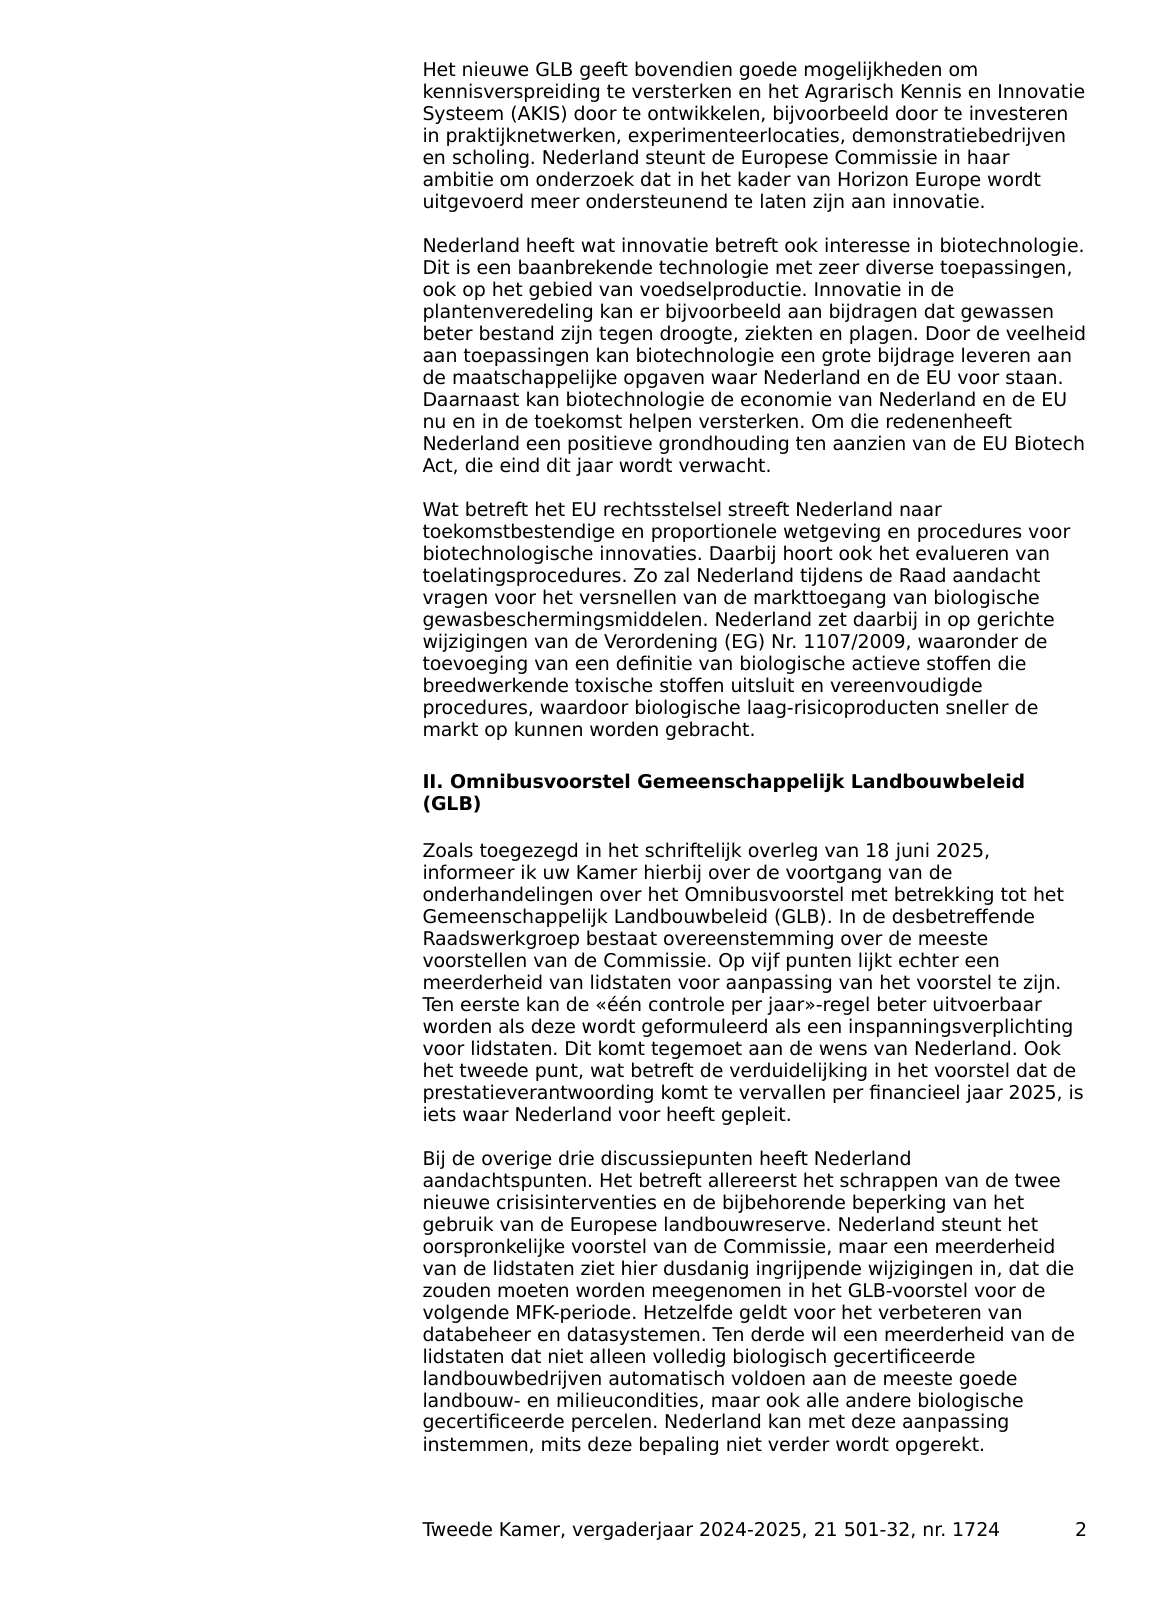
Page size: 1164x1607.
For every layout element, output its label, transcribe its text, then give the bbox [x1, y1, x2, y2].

text Bij de overige drie discussiepunten heeft Nederland aandachtspunten. Het betreft allereerst het schrappen van de twee nieuwe crisisinterventies en de bijbehorende beperking van het gebruik van de Europese landbouwreserve. Nederland steunt het oorspronkelijke voorstel van de Commissie, maar een meerderheid van de lidstaten ziet hier dusdanig ingrijpende wijzigingen in, dat die zouden moeten worden meegenomen in het GLB-voorstel voor de volgende MFK-periode. Hetzelfde geldt voor het verbeteren van databeheer en datasystemen. Ten derde wil een meerderheid van de lidstaten dat niet alleen volledig biologisch gecertificeerde landbouwbedrijven automatisch voldoen aan de meeste goede landbouw- en milieucondities, maar ook alle andere biologische gecertificeerde percelen. Nederland kan met deze aanpassing instemmen, mits deze bepaling niet verder wordt opgerekt. [422, 1148, 1087, 1455]
text Wat betreft het EU rechtsstelsel streeft Nederland naar toekomstbestendige en proportionele wetgeving en procedures voor biotechnologische innovaties. Daarbij hoort ook het evalueren van toelatingsprocedures. Zo zal Nederland tijdens de Raad aandacht vragen voor het versnellen van de markttoegang van biologische gewasbeschermingsmiddelen. Nederland zet daarbij in op gerichte wijzigingen van de Verordening (EG) Nr. 1107/2009, waaronder de toevoeging van een definitie van biologische actieve stoffen die breedwerkende toxische stoffen uitsluit en vereenvoudigde procedures, waardoor biologische laag-risicoproducten sneller de markt op kunnen worden gebracht. [422, 499, 1087, 741]
text Zoals toegezegd in het schriftelijk overleg van 18 juni 2025, informeer ik uw Kamer hierbij over de voortgang van de onderhandelingen over het Omnibusvoorstel met betrekking tot het Gemeenschappelijk Landbouwbeleid (GLB). In de desbetreffende Raadswerkgroep bestaat overeenstemming over de meeste voorstellen van de Commissie. Op vijf punten lijkt echter een meerderheid van lidstaten voor aanpassing van het voorstel te zijn. Ten eerste kan de «één controle per jaar»-regel beter uitvoerbaar worden als deze wordt geformuleerd als een inspanningsverplichting voor lidstaten. Dit komt tegemoet aan de wens van Nederland. Ook het tweede punt, wat betreft de verduidelijking in het voorstel dat de prestatieverantwoording komt te vervallen per financieel jaar 2025, is iets waar Nederland voor heeft gepleit. [422, 840, 1087, 1126]
text Nederland heeft wat innovatie betreft ook interesse in biotechnologie. Dit is een baanbrekende technologie met zeer diverse toepassingen, ook op het gebied van voedselproductie. Innovatie in de plantenveredeling kan er bijvoorbeeld aan bijdragen dat gewassen beter bestand zijn tegen droogte, ziekten en plagen. Door de veelheid aan toepassingen kan biotechnologie een grote bijdrage leveren aan de maatschappelijke opgaven waar Nederland en de EU voor staan. Daarnaast kan biotechnologie de economie van Nederland en de EU nu en in de toekomst helpen versterken. Om die redenenheeft Nederland een positieve grondhouding ten aanzien van de EU Biotech Act, die eind dit jaar wordt verwacht. [422, 235, 1087, 477]
subtitle II. Omnibusvoorstel Gemeenschappelijk Landbouwbeleid (GLB) [422, 771, 1087, 815]
text Het nieuwe GLB geeft bovendien goede mogelijkheden om kennisverspreiding te versterken en het Agrarisch Kennis en Innovatie Systeem (AKIS) door te ontwikkelen, bijvoorbeeld door te investeren in praktijknetwerken, experimenteerlocaties, demonstratiebedrijven en scholing. Nederland steunt de Europese Commissie in haar ambitie om onderzoek dat in het kader van Horizon Europe wordt uitgevoerd meer ondersteunend te laten zijn aan innovatie. [422, 59, 1087, 213]
